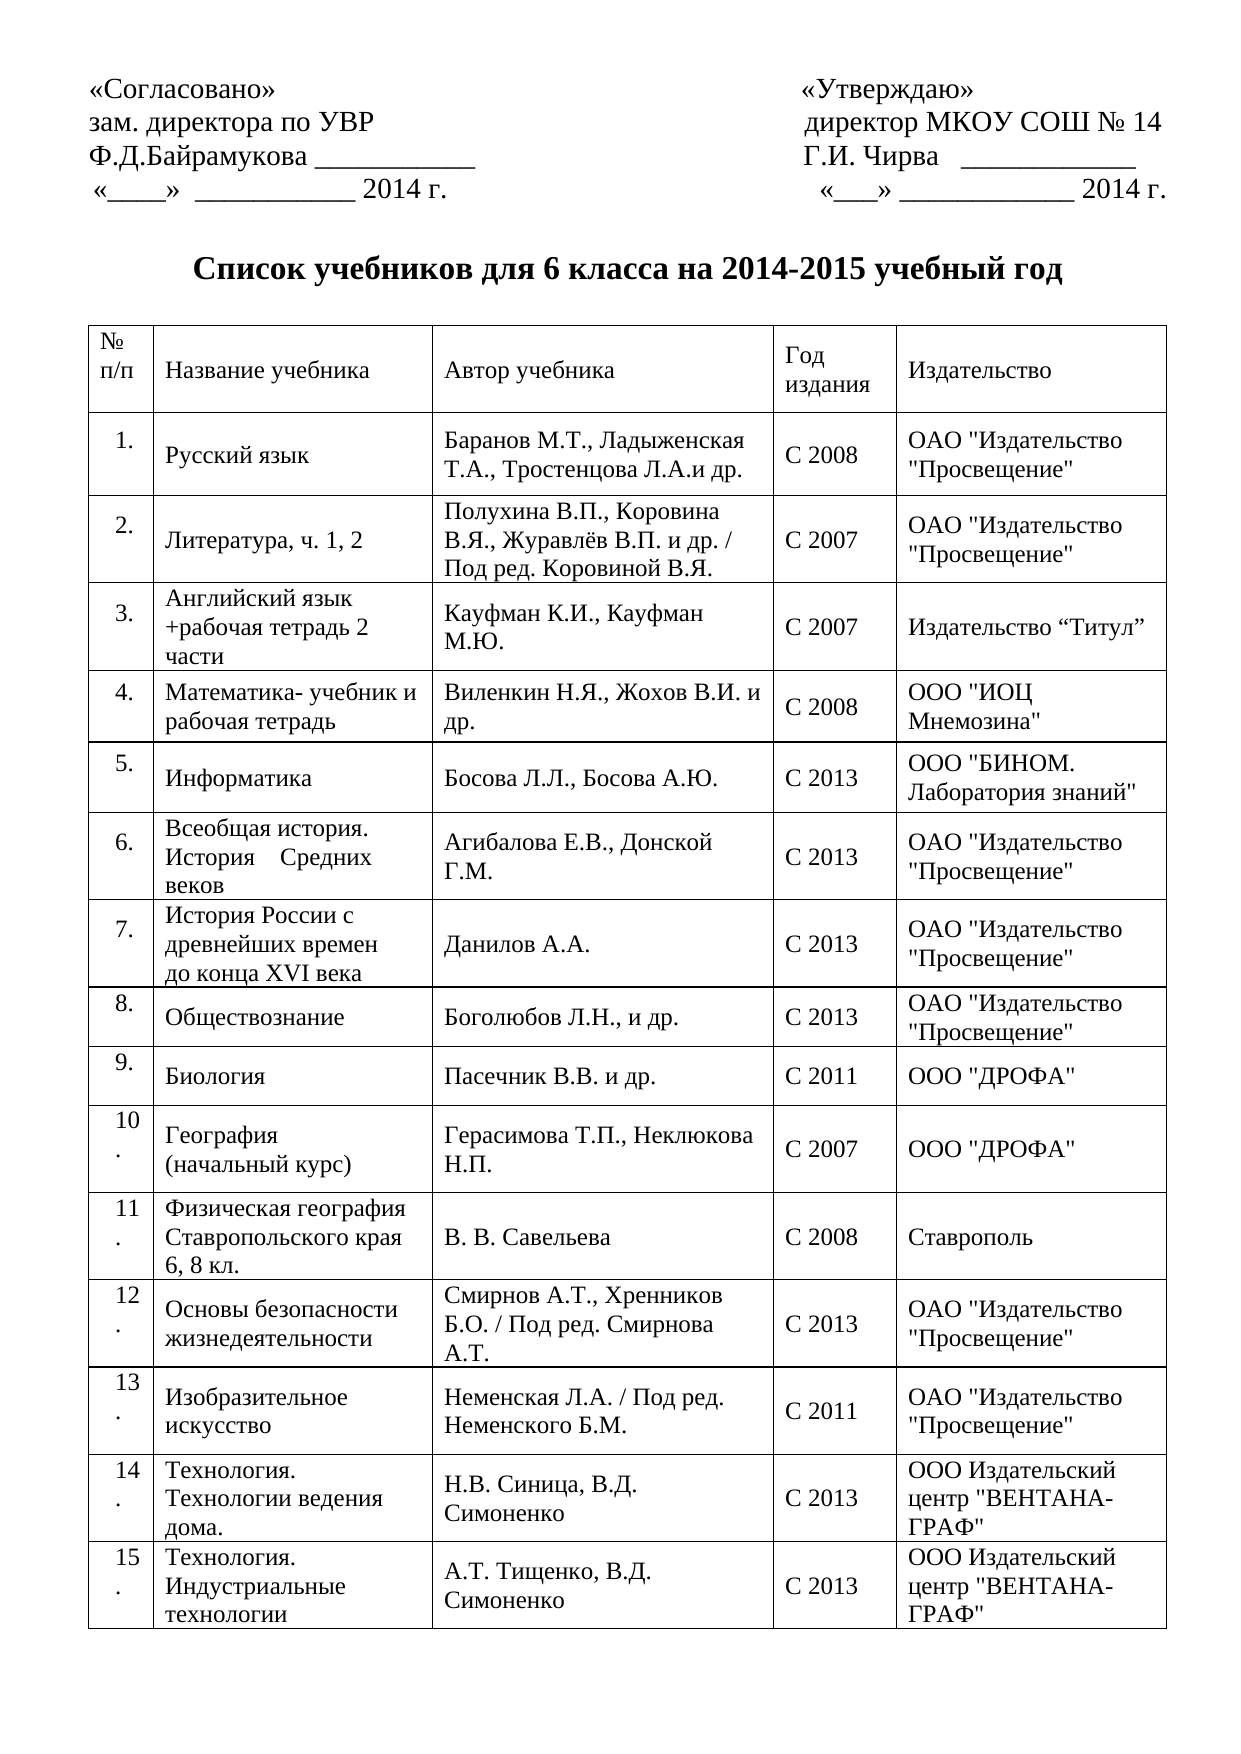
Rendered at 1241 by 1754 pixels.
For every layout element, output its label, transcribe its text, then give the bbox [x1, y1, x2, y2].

table_cell История России с древнейших времен до конца XVI века [154, 900, 432, 986]
table_cell Обществознание [154, 988, 432, 1046]
table_cell [89, 413, 153, 495]
table_cell [89, 671, 153, 741]
table_cell ОАО "Издательство "Просвещение" [897, 988, 1166, 1046]
text Ф.Д.Байрамукова ___________ Г.И. Чирва ____________ [89, 138, 1167, 172]
table_header Издательство [897, 326, 1166, 412]
table_cell С 2013 [774, 813, 896, 899]
table_cell Математика- учебник и рабочая тетрадь [154, 671, 432, 741]
table_cell ООО Издательский центр "ВЕНТАНА-ГРАФ" [897, 1455, 1166, 1541]
table_cell С 2013 [774, 1455, 896, 1541]
table_cell С 2007 [774, 1106, 896, 1192]
table_cell С 2007 [774, 496, 896, 582]
table_cell Технология. Технологии ведения дома. [154, 1455, 432, 1541]
table_cell С 2013 [774, 743, 896, 812]
table_cell С 2013 [774, 900, 896, 986]
table_cell Технология. Индустриальные технологии [154, 1542, 432, 1628]
table_cell [89, 583, 153, 669]
table_header Название учебника [154, 326, 432, 412]
table_cell [89, 1106, 153, 1192]
table_cell Физическая география Ставропольского края 6, 8 кл. [154, 1193, 432, 1279]
text «Согласовано» «Утверждаю» [89, 71, 1167, 104]
table_cell Изобразительное искусство [154, 1368, 432, 1454]
table_cell С 2013 [774, 1280, 896, 1366]
table_cell С 2011 [774, 1047, 896, 1104]
table_cell ОАО "Издательство "Просвещение" [897, 900, 1166, 986]
table_cell С 2011 [774, 1368, 896, 1454]
table_cell Н.В. Синица, В.Д. Симоненко [433, 1455, 773, 1541]
text «____» ___________ 2014 г. «___» ____________ 2014 г. [89, 172, 1167, 205]
table_header Год издания [774, 326, 896, 412]
text зам. директора по УВР директор МКОУ СОШ № 14 [89, 104, 1167, 138]
table_cell ООО "ИОЦ Мнемозина" [897, 671, 1166, 741]
table_cell Всеобщая история. История Средних веков [154, 813, 432, 899]
table_cell [89, 1280, 153, 1366]
table_cell [89, 1368, 153, 1454]
table_cell ООО "БИНОМ. Лаборатория знаний" [897, 743, 1166, 812]
table_cell Издательство “Титул” [897, 583, 1166, 669]
table_header № п/п [89, 326, 153, 412]
table_cell [89, 743, 153, 812]
table_cell С 2013 [774, 988, 896, 1046]
table_cell ОАО "Издательство "Просвещение" [897, 496, 1166, 582]
table_cell [89, 900, 153, 986]
table_cell Боголюбов Л.Н., и др. [433, 988, 773, 1046]
table_cell Виленкин Н.Я., Жохов В.И. и др. [433, 671, 773, 741]
table_cell С 2013 [774, 1542, 896, 1628]
table_cell Основы безопасности жизнедеятельности [154, 1280, 432, 1366]
table_cell С 2007 [774, 583, 896, 669]
table_cell [89, 1542, 153, 1628]
table_cell [89, 496, 153, 582]
table_cell В. В. Савельева [433, 1193, 773, 1279]
table_cell Русский язык [154, 413, 432, 495]
table_cell [89, 1455, 153, 1541]
table_cell Биология [154, 1047, 432, 1104]
table_cell [89, 1193, 153, 1279]
text Список учебников для 6 класса на 2014-2015 учебный год [89, 248, 1167, 287]
table_cell Баранов М.Т., Ладыженская Т.А., Тростенцова Л.А.и др. [433, 413, 773, 495]
table_cell [89, 813, 153, 899]
table_cell Пасечник В.В. и др. [433, 1047, 773, 1104]
table_cell ООО "ДРОФА" [897, 1047, 1166, 1104]
table_cell Литература, ч. 1, 2 [154, 496, 432, 582]
table_cell Неменская Л.А. / Под ред. Неменского Б.М. [433, 1368, 773, 1454]
table_cell Полухина В.П., Коровина В.Я., Журавлёв В.П. и др. / Под ред. Коровиной В.Я. [433, 496, 773, 582]
table_cell Информатика [154, 743, 432, 812]
table_cell С 2008 [774, 1193, 896, 1279]
table_cell ОАО "Издательство "Просвещение" [897, 813, 1166, 899]
table_cell ООО "ДРОФА" [897, 1106, 1166, 1192]
table_cell ОАО "Издательство "Просвещение" [897, 413, 1166, 495]
table_cell География (начальный курс) [154, 1106, 432, 1192]
table_cell ООО Издательский центр "ВЕНТАНА-ГРАФ" [897, 1542, 1166, 1628]
table_cell Смирнов А.Т., Хренников Б.О. / Под ред. Смирнова А.Т. [433, 1280, 773, 1366]
table_cell ОАО "Издательство "Просвещение" [897, 1368, 1166, 1454]
table_cell [89, 1047, 153, 1104]
table_cell С 2008 [774, 413, 896, 495]
table_cell Ставрополь [897, 1193, 1166, 1279]
table_cell [89, 988, 153, 1046]
table_cell Английский язык +рабочая тетрадь 2 части [154, 583, 432, 669]
table_cell Босова Л.Л., Босова А.Ю. [433, 743, 773, 812]
table_cell Данилов А.А. [433, 900, 773, 986]
table_header Автор учебника [433, 326, 773, 412]
table_cell Герасимова Т.П., Неклюкова Н.П. [433, 1106, 773, 1192]
table_cell ОАО "Издательство "Просвещение" [897, 1280, 1166, 1366]
table_cell С 2008 [774, 671, 896, 741]
table_cell А.Т. Тищенко, В.Д. Симоненко [433, 1542, 773, 1628]
table_cell Кауфман К.И., Кауфман М.Ю. [433, 583, 773, 669]
table_cell Агибалова Е.В., Донской Г.М. [433, 813, 773, 899]
